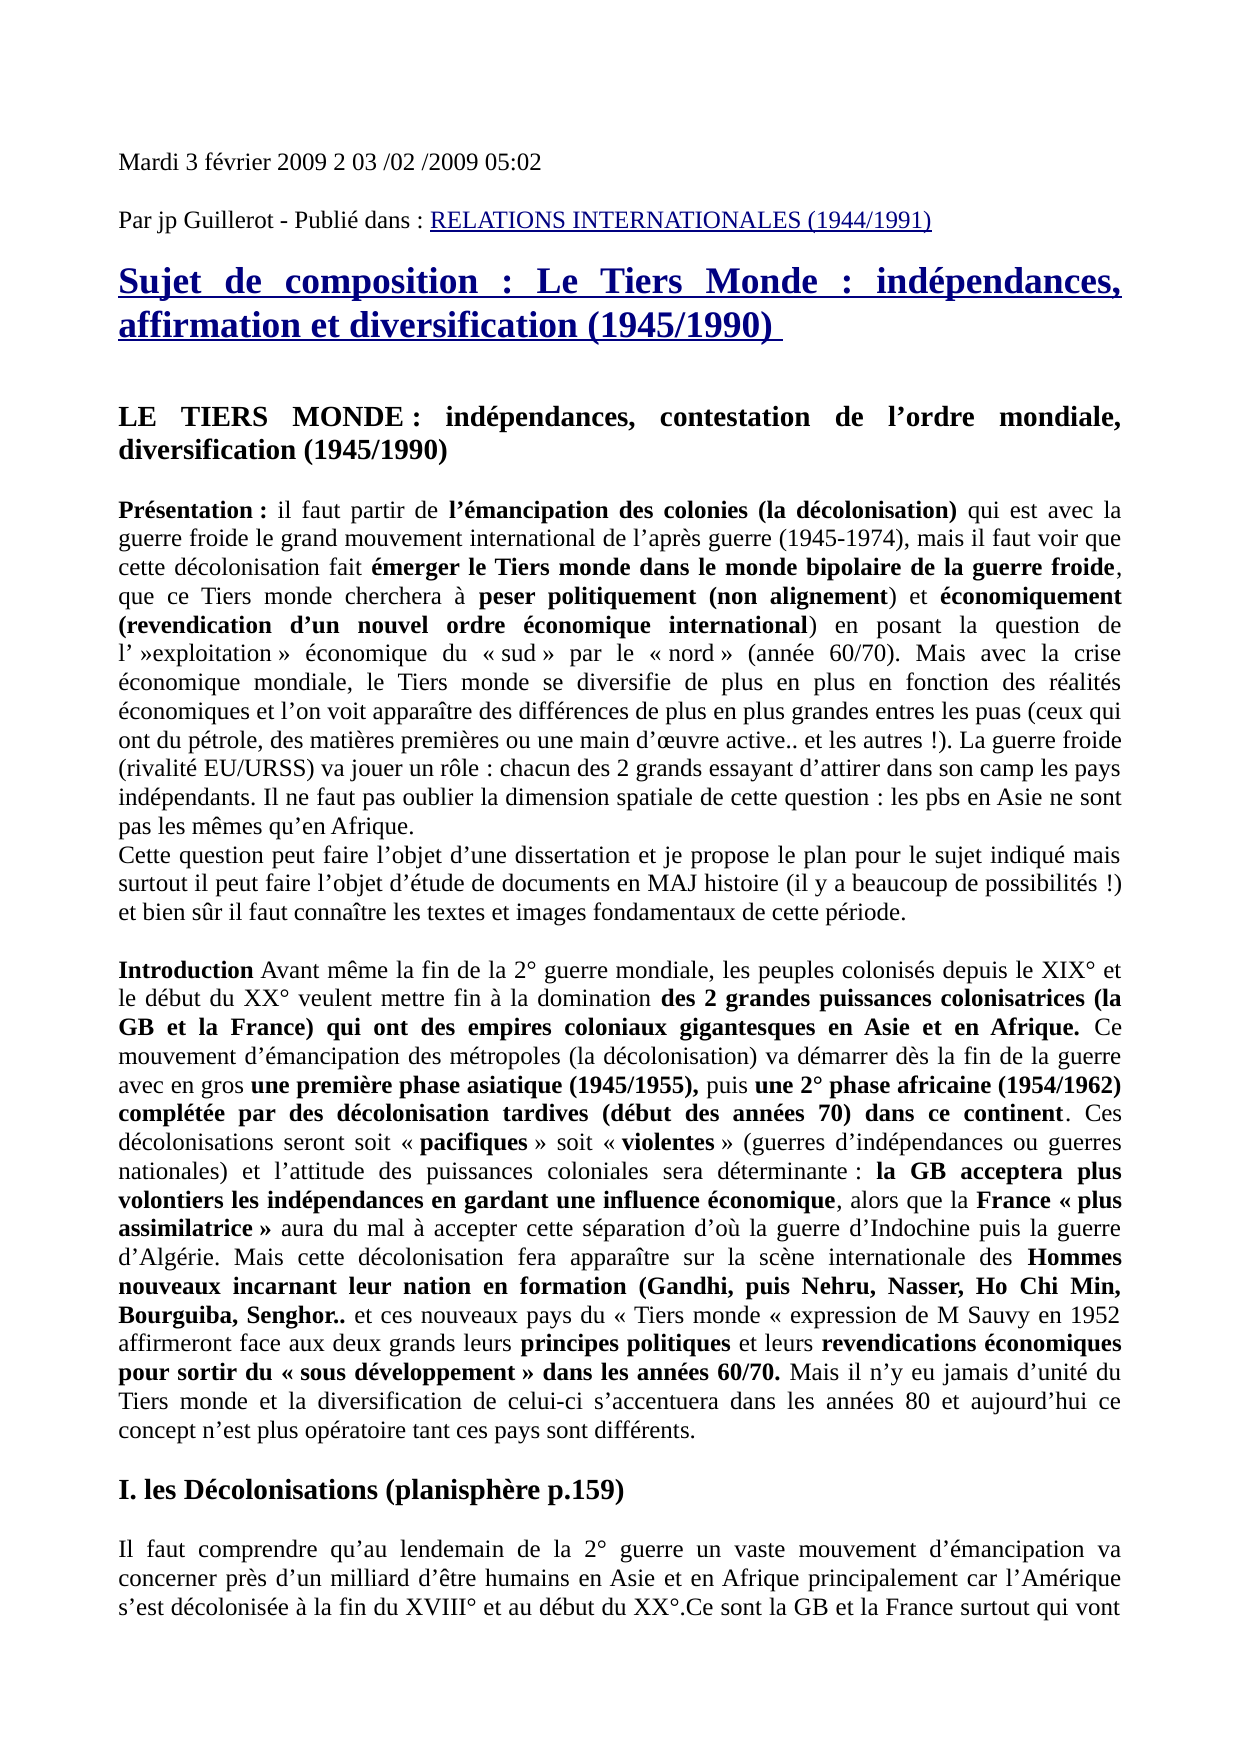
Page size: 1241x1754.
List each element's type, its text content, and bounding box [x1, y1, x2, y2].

text Introduction Avant même la fin de la 2° guerre mondiale, les peuples colonisés depuis le XIX° et le début du XX° veulent mettre fin à la domination des 2 grandes puissances colonisatrices (la GB et la France) qui ont des empires coloniaux gigantesques en Asie et en Afrique. Ce mouvement d’émancipation des métropoles (la décolonisation) va démarrer dès la fin de la guerre avec en gros une première phase asiatique (1945/1955), puis une 2° phase africaine (1954/1962) complétée par des décolonisation tardives (début des années 70) dans ce continent. Ces décolonisations seront soit « pacifiques » soit « violentes » (guerres d’indépendances ou guerres nationales) et l’attitude des puissances coloniales sera déterminante : la GB acceptera plus volontiers les indépendances en gardant une influence économique, alors que la France « plus assimilatrice » aura du mal à accepter cette séparation d’où la guerre d’Indochine puis la guerre d’Algérie. Mais cette décolonisation fera apparaître sur la scène internationale des Hommes nouveaux incarnant leur nation en formation (Gandhi, puis Nehru, Nasser, Ho Chi Min, Bourguiba, Senghor.. et ces nouveaux pays du « Tiers monde « expression de M Sauvy en 1952 affirmeront face aux deux grands leurs principes politiques et leurs revendications économiques pour sortir du « sous développement » dans les années 60/70. Mais il n’y eu jamais d’unité du Tiers monde et la diversification de celui-ci s’accentuera dans les années 80 et aujourd’hui ce concept n’est plus opératoire tant ces pays sont différents. [118, 955, 1122, 1443]
text Présentation : il faut partir de l’émancipation des colonies (la décolonisation) qui est avec la guerre froide le grand mouvement international de l’après guerre (1945-1974), mais il faut voir que cette décolonisation fait émerger le Tiers monde dans le monde bipolaire de la guerre froide, que ce Tiers monde cherchera à peser politiquement (non alignement) et économiquement (revendication d’un nouvel ordre économique international) en posant la question de l’ »exploitation » économique du « sud » par le « nord » (année 60/70). Mais avec la crise économique mondiale, le Tiers monde se diversifie de plus en plus en fonction des réalités économiques et l’on voit apparaître des différences de plus en plus grandes entres les puas (ceux qui ont du pétrole, des matières premières ou une main d’œuvre active.. et les autres !). La guerre froide (rivalité EU/URSS) va jouer un rôle : chacun des 2 grands essayant d’attirer dans son camp les pays indépendants. Il ne faut pas oublier la dimension spatiale de cette question : les pbs en Asie ne sont pas les mêmes qu’en Afrique. [118, 495, 1122, 840]
text I. les Décolonisations (planisphère p.159) [118, 1472, 1122, 1506]
text Il faut comprendre qu’au lendemain de la 2° guerre un vaste mouvement d’émancipation va concerner près d’un milliard d’être humains en Asie et en Afrique principalement car l’Amérique s’est décolonisée à la fin du XVIII° et au début du XX°.Ce sont la GB et la France surtout qui vont [118, 1534, 1122, 1621]
text Mardi 3 février 2009 2 03 /02 /2009 05:02 [118, 147, 1122, 176]
text Cette question peut faire l’objet d’une dissertation et je propose le plan pour le sujet indiqué mais surtout il peut faire l’objet d’étude de documents en MAJ histoire (il y a beaucoup de possibilités !) et bien sûr il faut connaître les textes et images fondamentaux de cette période. [118, 840, 1122, 926]
text LE TIERS MONDE : indépendances, contestation de l’ordre mondiale, diversification (1945/1990) [118, 399, 1122, 466]
text Par jp Guillerot - Publié dans : RELATIONS INTERNATIONALES (1944/1991) [118, 205, 1122, 234]
subtitle affirmation et diversification (1945/1990) [118, 298, 1122, 345]
subtitle Sujet de composition : Le Tiers Monde : indépendances, [118, 259, 1122, 296]
